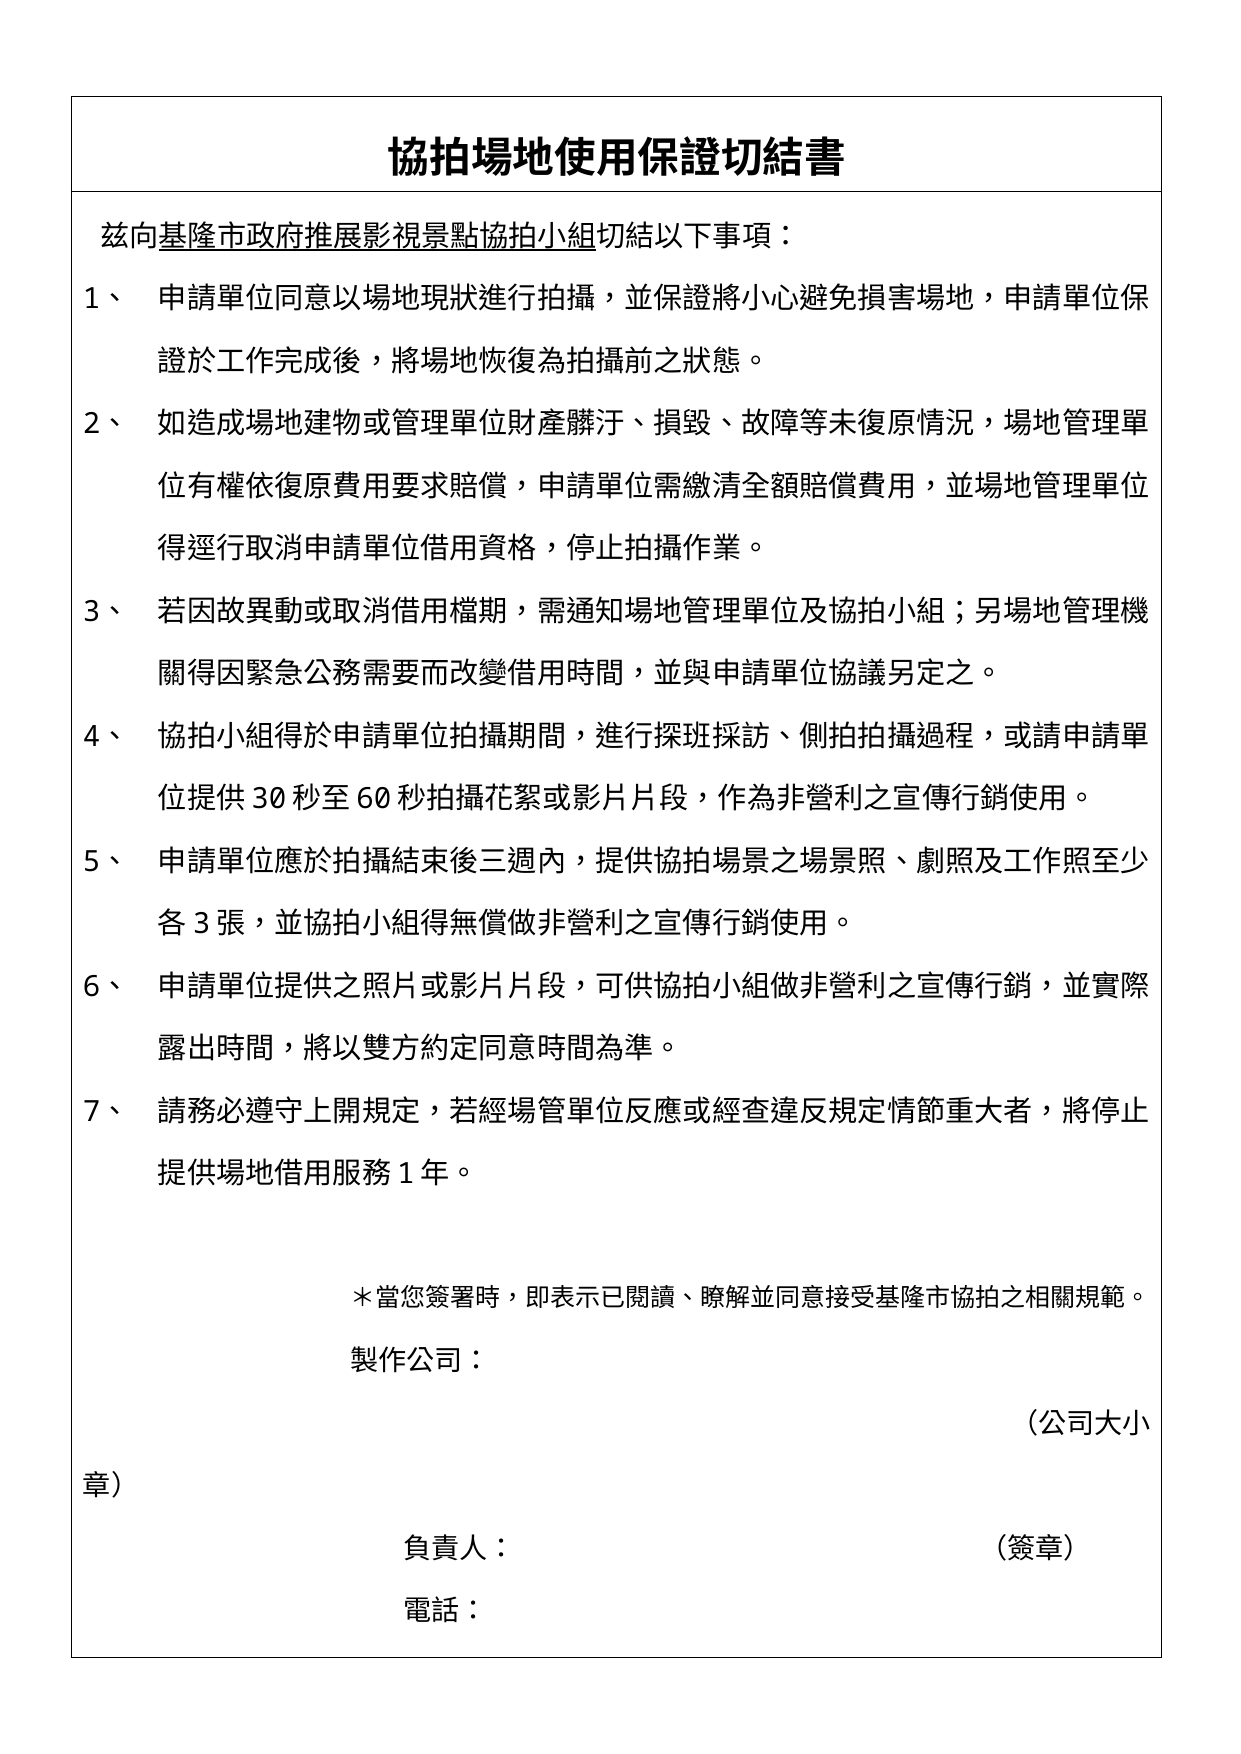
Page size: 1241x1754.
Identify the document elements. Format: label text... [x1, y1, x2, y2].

table_header 協拍場地使用保證切結書 [72, 97, 1161, 191]
table_cell 兹向基隆市政府推展影視景點協拍小組切結以下事項： 申請單位同意以場地現狀進行拍攝，並保證將小心避免損害場地，申請單位保證於工作完成後，將場地恢復為拍攝前之狀態。 如造成場地建物或管理單位財產髒汙、損毀、故障等未復原情況，場地管理單位有權依復原費用要求賠償，申請單位需繳清全額賠償費用，並場地管理單位得逕行取消申請單位借用資格，停止拍攝作業。 若因故異動或取消借用檔期，需通知場地管理單位及協拍小組；另場地管理機關得因緊急公務需要而改變借用時間，並與申請單位協議另定之。 協拍小組得於申請單位拍攝期間，進行探班採訪、側拍拍攝過程，或請申請單位提供30秒至60秒拍攝花絮或影片片段，作為非營利之宣傳行銷使用。 申請單位應於拍攝結束後三週內，提供協拍場景之場景照、劇照及工作照至少各3張，並協拍小組得無償做非營利之宣傳行銷使用。 申請單位提供之照片或影片片段，可供協拍小組做非營利之宣傳行銷，並實際露出時間，將以雙方約定同意時間為準。 請務必遵守上開規定，若經場管單位反應或經查違反規定情節重大者，將停止提供場地借用服務1年。 ＊當您簽署時，即表示已閱讀、瞭解並同意接受基隆市協拍之相關規範。 製作公司： （公司大小章） 負責人： （簽章） 電話： [72, 192, 1161, 1657]
